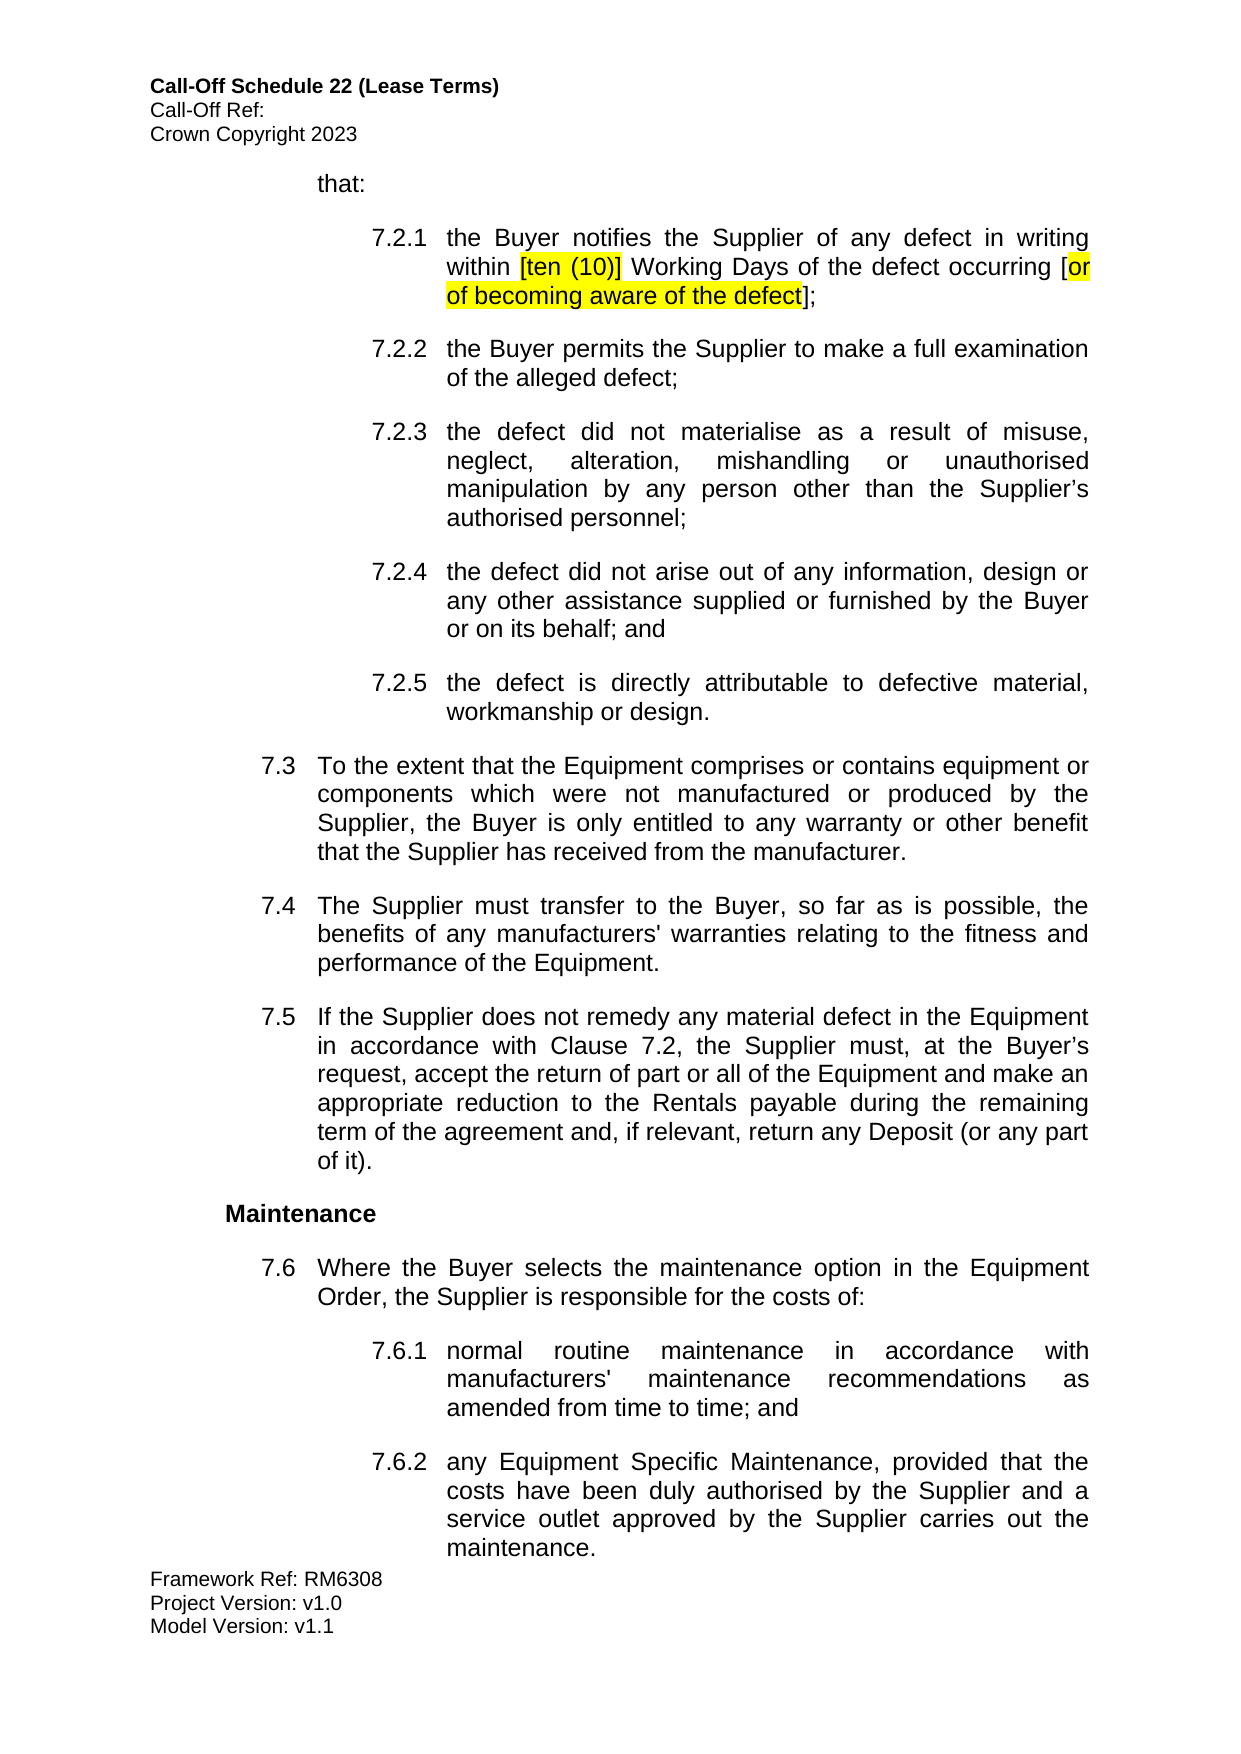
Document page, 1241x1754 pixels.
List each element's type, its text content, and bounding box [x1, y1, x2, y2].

subtitle the defect is directly attributable to defective material, workmanship or design. [371, 668, 1090, 726]
subtitle that: [261, 169, 1090, 198]
subtitle Where the Buyer selects the maintenance option in the Equipment Order, the Supplier is responsible for the costs of: [261, 1253, 1090, 1311]
subtitle the Buyer permits the Supplier to make a full examination of the alleged defect; [371, 334, 1090, 392]
subtitle Maintenance [150, 1199, 1090, 1228]
subtitle The Supplier must transfer to the Buyer, so far as is possible, the benefits of any manufacturers' warranties relating to the fitness and performance of the Equipment. [261, 891, 1090, 977]
subtitle any Equipment Specific Maintenance, provided that the costs have been duly authorised by the Supplier and a service outlet approved by the Supplier carries out the maintenance. [371, 1447, 1090, 1562]
subtitle the Buyer notifies the Supplier of any defect in writing within [ten (10)] Working Days of the defect occurring [or of becoming aware of the defect]; [371, 223, 1090, 309]
subtitle If the Supplier does not remedy any material defect in the Equipment in accordance with Clause 7.2, the Supplier must, at the Buyer’s request, accept the return of part or all of the Equipment and make an appropriate reduction to the Rentals payable during the remaining term of the agreement and, if relevant, return any Deposit (or any part of it). [261, 1002, 1090, 1174]
subtitle the defect did not arise out of any information, design or any other assistance supplied or furnished by the Buyer or on its behalf; and [371, 557, 1090, 643]
subtitle To the extent that the Equipment comprises or contains equipment or components which were not manufactured or produced by the Supplier, the Buyer is only entitled to any warranty or other benefit that the Supplier has received from the manufacturer. [261, 751, 1090, 866]
subtitle normal routine maintenance in accordance with manufacturers' maintenance recommendations as amended from time to time; and [371, 1336, 1090, 1422]
subtitle the defect did not materialise as a result of misuse, neglect, alteration, mishandling or unauthorised manipulation by any person other than the Supplier’s authorised personnel; [371, 417, 1090, 532]
